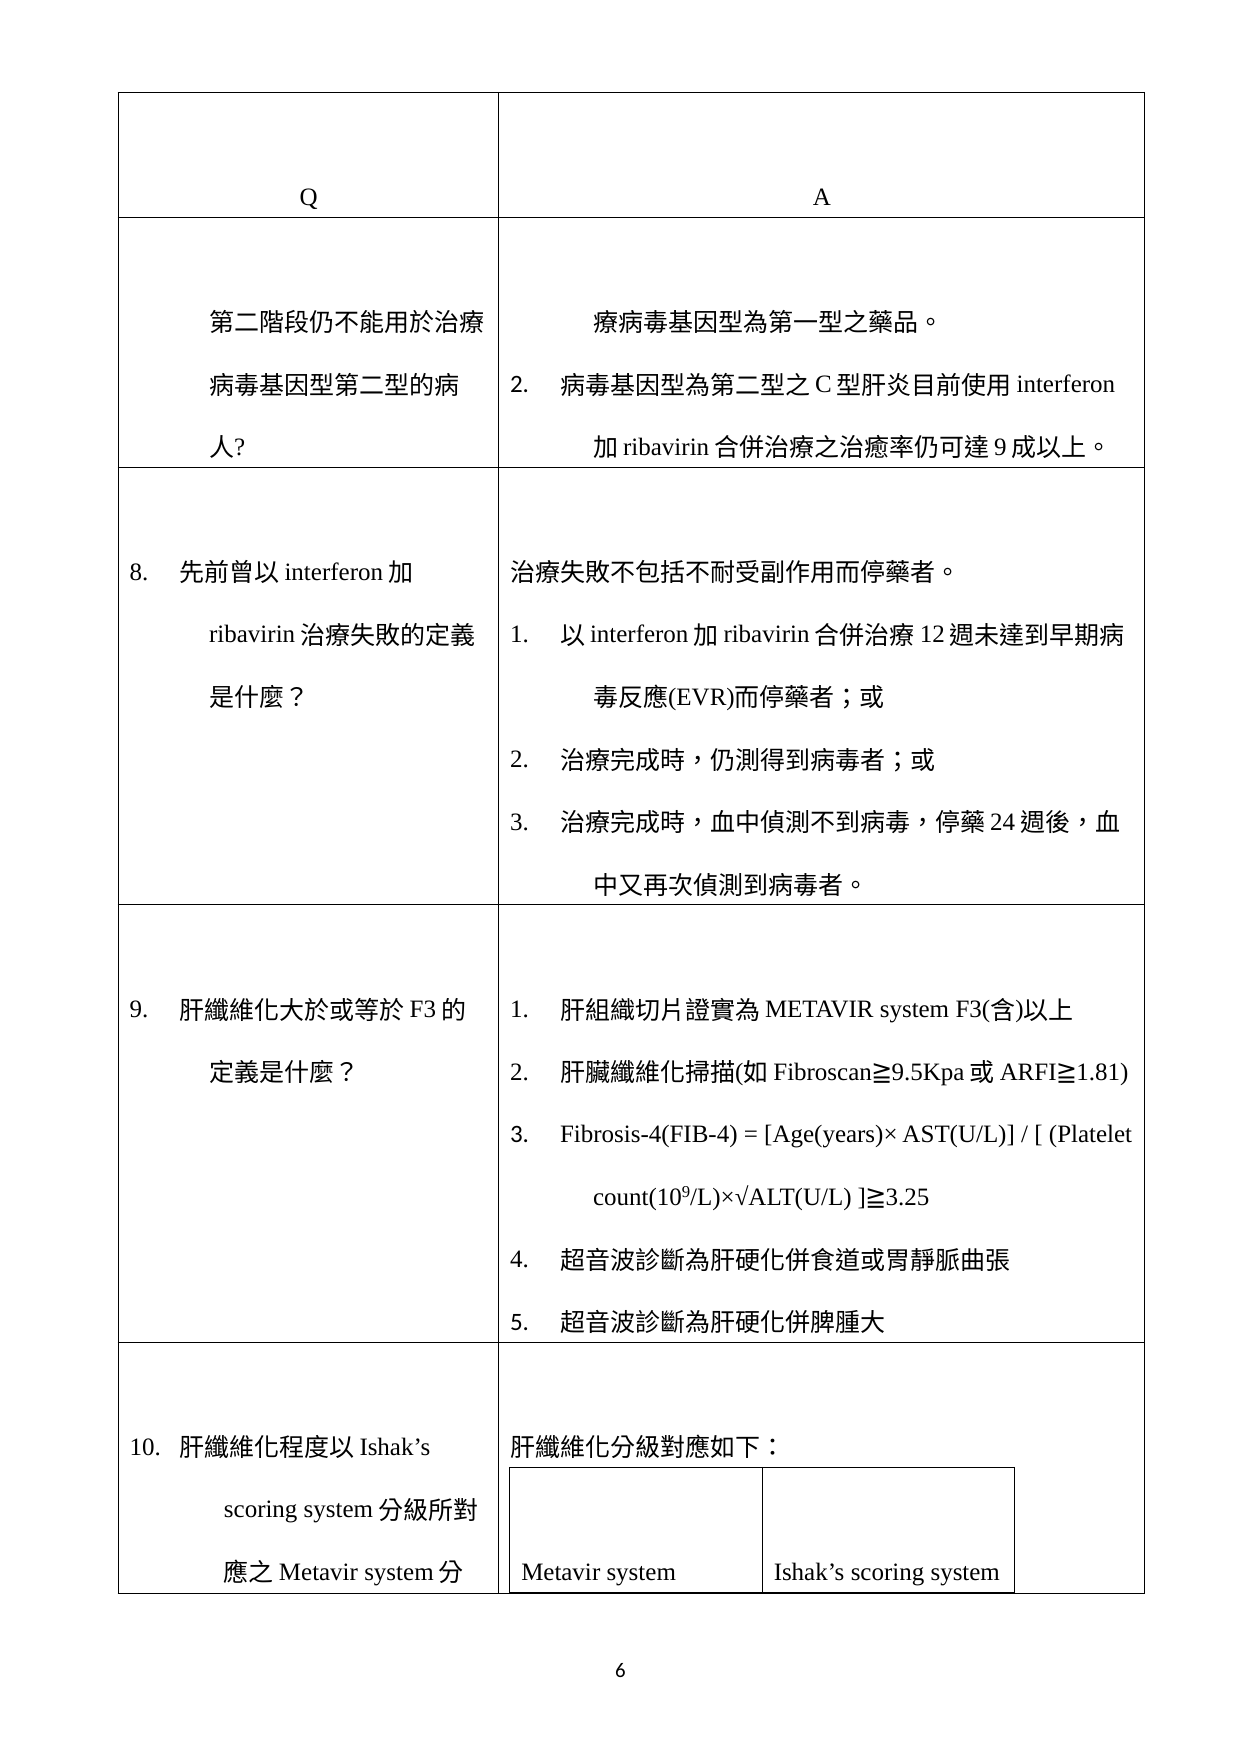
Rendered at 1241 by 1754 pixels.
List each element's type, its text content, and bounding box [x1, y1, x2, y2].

table_cell 肝組織切片證實為METAVIR system F3(含)以上 肝臟纖維化掃描(如Fibroscan≧9.5Kpa或ARFI≧1.81) Fibrosis-4(FIB-4) = [Age(years)× AST(U/L)] / [ (Platelet count(109/L)×√ALT(U/L) ]≧3.25 超音波診斷為肝硬化併食道或胃靜脈曲張 超音波診斷為肝硬化併脾腫大 [499, 905, 1144, 1342]
table_header Q [119, 93, 498, 217]
table_cell 療病毒基因型為第一型之藥品。 病毒基因型為第二型之C型肝炎目前使用interferon加ribavirin合併治療之治癒率仍可達9成以上。 [499, 218, 1144, 467]
table_cell 先前曾以interferon加ribavirin治療失敗的定義是什麼？ [119, 468, 498, 904]
table_header Metavir system [510, 1468, 762, 1592]
table_cell 肝纖維化分級對應如下： [499, 1343, 1144, 1593]
table_cell 治療失敗不包括不耐受副作用而停藥者。 以interferon加ribavirin合併治療12週未達到早期病毒反應(EVR)而停藥者；或 治療完成時，仍測得到病毒者；或 治療完成時，血中偵測不到病毒，停藥24週後，血中又再次偵測到病毒者。 [499, 468, 1144, 904]
table_cell 第二階段仍不能用於治療病毒基因型第二型的病人? [119, 218, 498, 467]
table_header A [499, 93, 1144, 217]
table_cell 肝纖維化大於或等於F3的定義是什麼？ [119, 905, 498, 1342]
table_header Ishak’s scoring system [763, 1468, 1014, 1592]
table_cell 肝纖維化程度以Ishak’s scoring system分級所對應之Metavir system分級為何 [119, 1343, 498, 1593]
